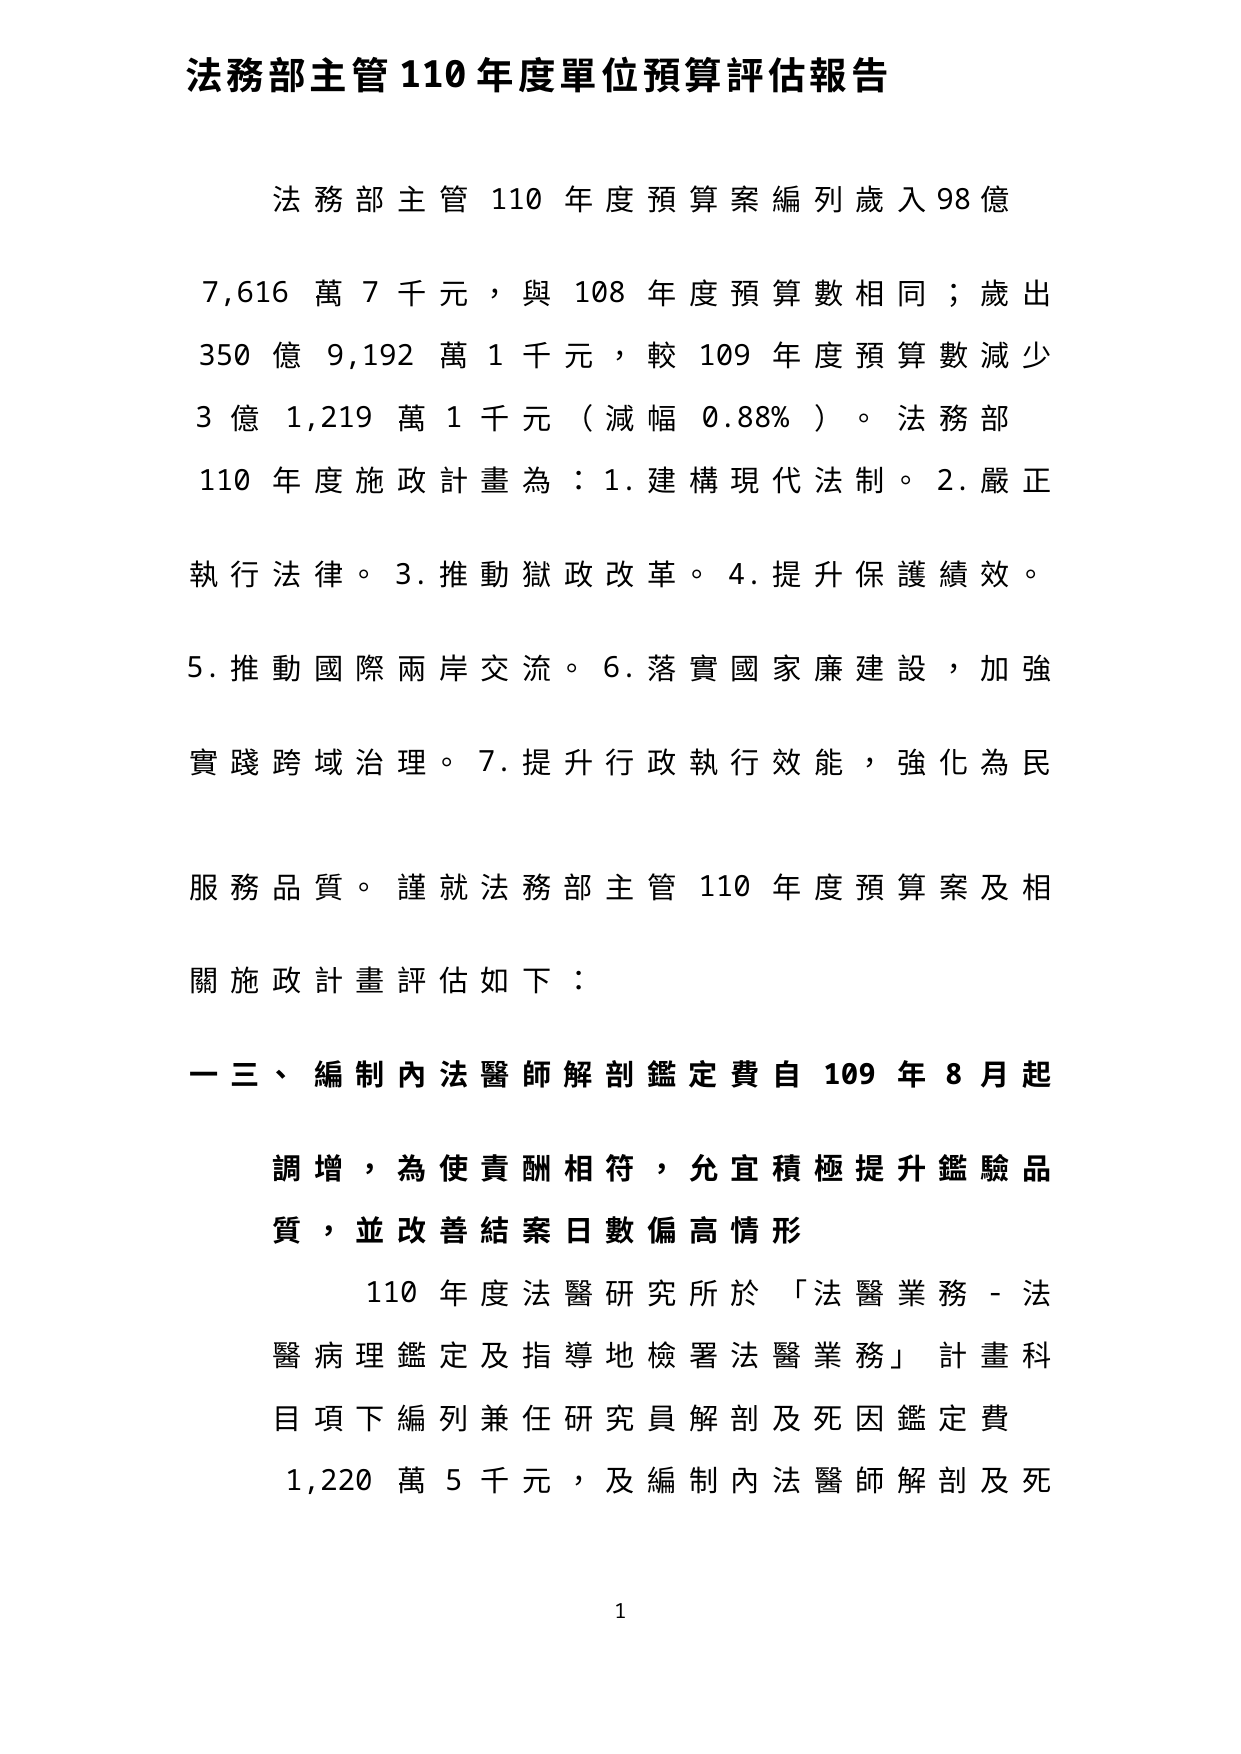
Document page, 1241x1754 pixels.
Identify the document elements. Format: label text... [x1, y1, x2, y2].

text 法務部主管110年度預算案編列歲入98億7,616萬7千元，與108年度預算數相同；歲出350億9,192萬1千元，較109年度預算數減少3億1,219萬1千元（減幅0.88%）。法務部110年度施政計畫為：1.建構現代法制。2.嚴正執行法律。3.推動獄政改革。4.提升保護績效。5.推動國際兩岸交流。6.落實國家廉建設，加強實踐跨域治理。7.提升行政執行效能，強化為民服務品質。謹就法務部主管110年度預算案及相關施政計畫評估如下： [183, 125, 1058, 1000]
text 一三、編制內法醫師解剖鑑定費自109年8月起調增，為使責酬相符，允宜積極提升鑑驗品質，並改善結案日數偏高情形 [183, 1000, 1058, 1250]
text 法務部主管110年度單位預算評估報告 [183, 0, 1058, 125]
text 110年度法醫研究所於「法醫業務-法醫病理鑑定及指導地檢署法醫業務」計畫科目項下編列兼任研究員解剖及死因鑑定費1,220萬5千元，及編制內法醫師解剖及死 [256, 1250, 1058, 1500]
